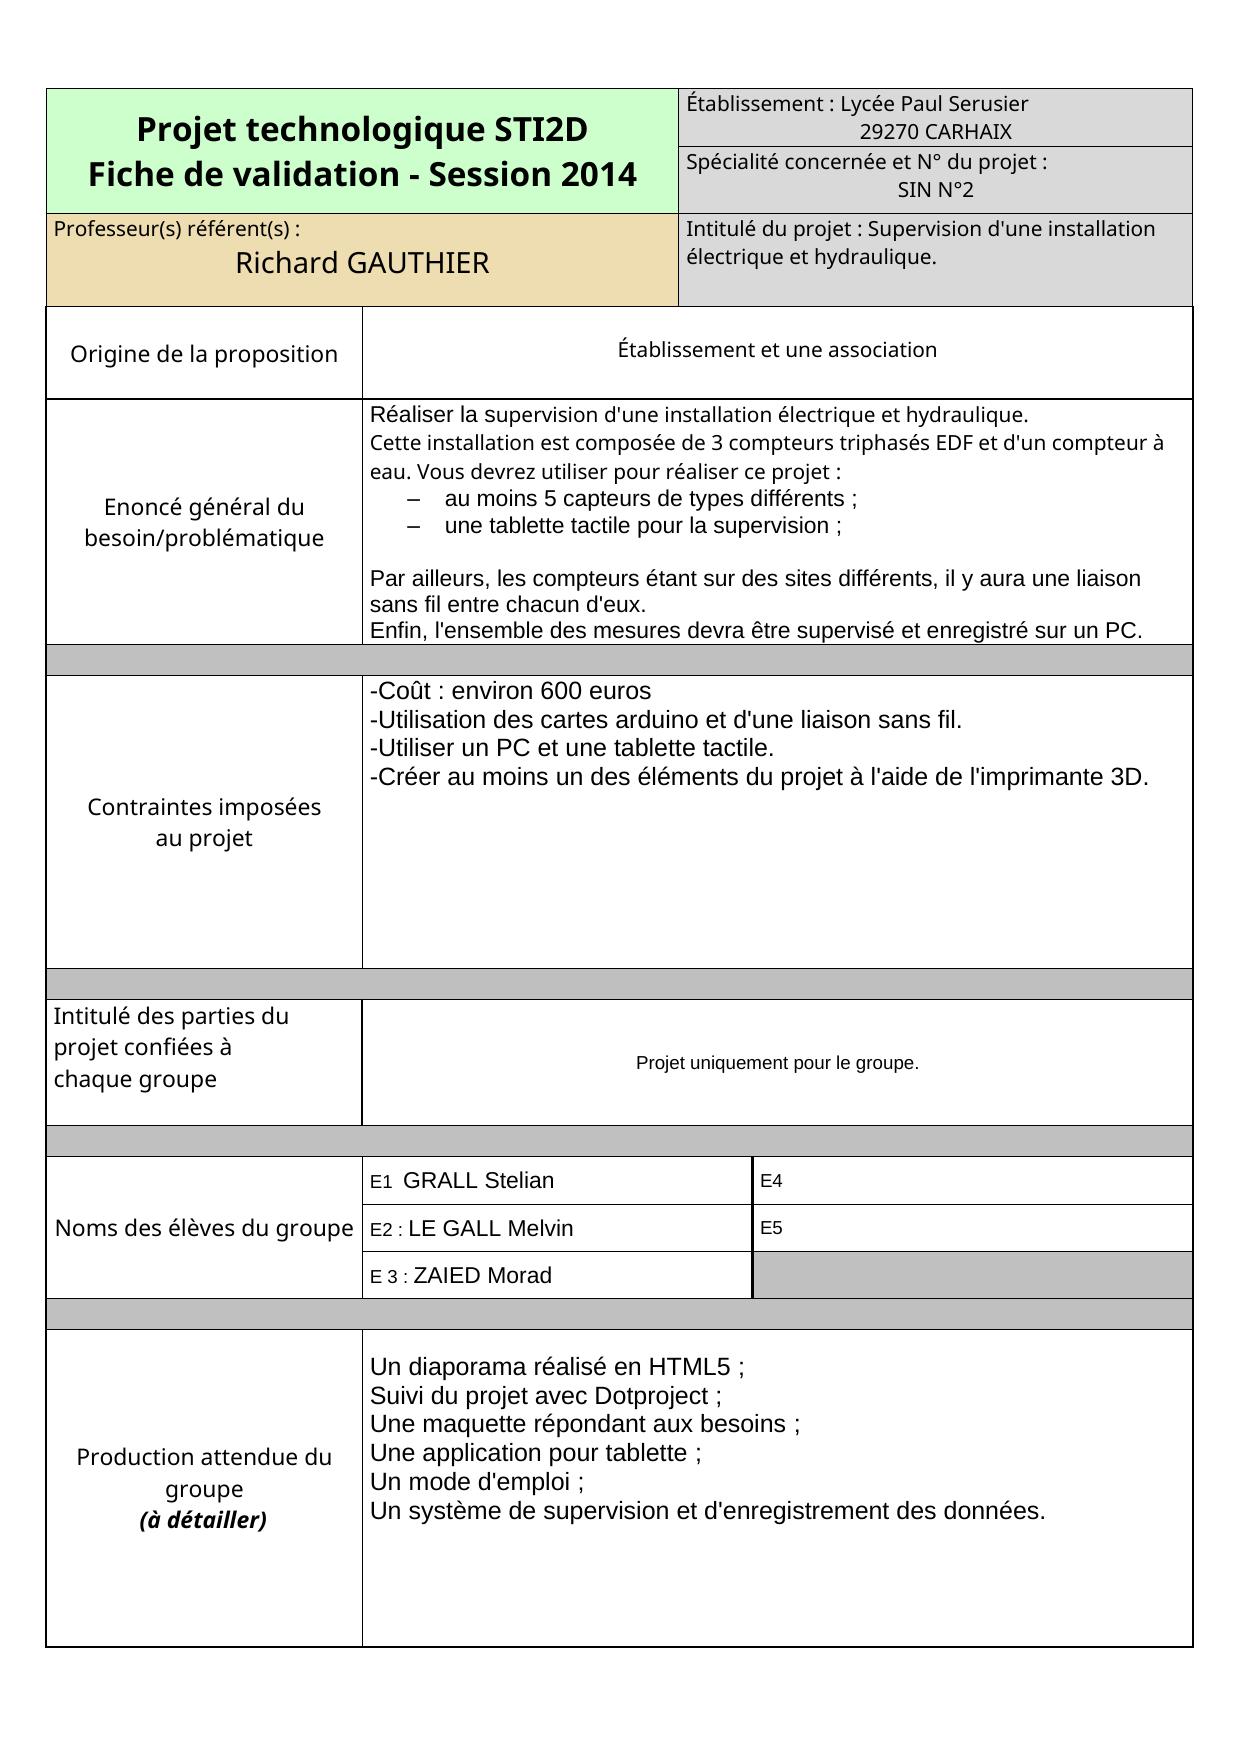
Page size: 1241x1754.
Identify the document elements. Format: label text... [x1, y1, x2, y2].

table_cell Contraintes imposées au projet [47, 676, 362, 968]
table_cell [47, 645, 1192, 675]
table_cell -Coût : environ 600 euros -Utilisation des cartes arduino et d'une liaison sans fil. -Utiliser un PC et une tablette tactile. -Créer au moins un des éléments du projet à l'aide de l'imprimante 3D. [363, 676, 1192, 968]
table_header Établissement : Lycée Paul Serusier 29270 CARHAIX [679, 89, 1192, 146]
table_cell E2 : LE GALL Melvin [363, 1205, 751, 1251]
table_cell Noms des élèves du groupe [47, 1157, 362, 1298]
table_cell Intitulé des parties du projet confiées à chaque groupe [47, 1000, 361, 1125]
table_cell [47, 1126, 1192, 1156]
table_header Projet technologique STI2D Fiche de validation - Session 2014 [47, 89, 678, 213]
table_cell Projet uniquement pour le groupe. [363, 1000, 1192, 1125]
table_cell Établissement et une association [363, 307, 1192, 398]
table_cell Un diaporama réalisé en HTML5 ; Suivi du projet avec Dotproject ; Une maquette répondant aux besoins ; Une application pour tablette ; Un mode d'emploi ; Un système de supervision et d'enregistrement des données. [363, 1330, 1192, 1646]
table_cell [47, 1299, 1192, 1329]
table_cell E5 [754, 1205, 1192, 1251]
table_cell Réaliser la supervision d'une installation électrique et hydraulique. Cette installation est composée de 3 compteurs triphasés EDF et d'un compteur à eau. Vous devrez utiliser pour réaliser ce projet : au moins 5 capteurs de types différents ; une tablette tactile pour la supervision ; Par ailleurs, les compteurs étant sur des sites différents, il y aura une liaison sans fil entre chacun d'eux. Enfin, l'ensemble des mesures devra être supervisé et enregistré sur un PC. [363, 400, 1192, 643]
table_cell [47, 969, 1192, 999]
table_cell Enoncé général du besoin/problématique [47, 400, 362, 643]
table_cell E 3 : ZAIED Morad [363, 1252, 751, 1298]
table_cell Origine de la proposition [47, 307, 362, 398]
table_cell Professeur(s) référent(s) : Richard GAUTHIER [47, 214, 678, 306]
table_cell Intitulé du projet : Supervision d'une installation électrique et hydraulique. [679, 214, 1192, 306]
table_cell E1 GRALL Stelian [363, 1157, 751, 1203]
table_cell [754, 1252, 1192, 1298]
table_cell E4 [754, 1157, 1192, 1203]
table_cell Spécialité concernée et N° du projet : SIN N°2 [679, 147, 1192, 213]
table_cell Production attendue du groupe (à détailler) [47, 1330, 362, 1646]
